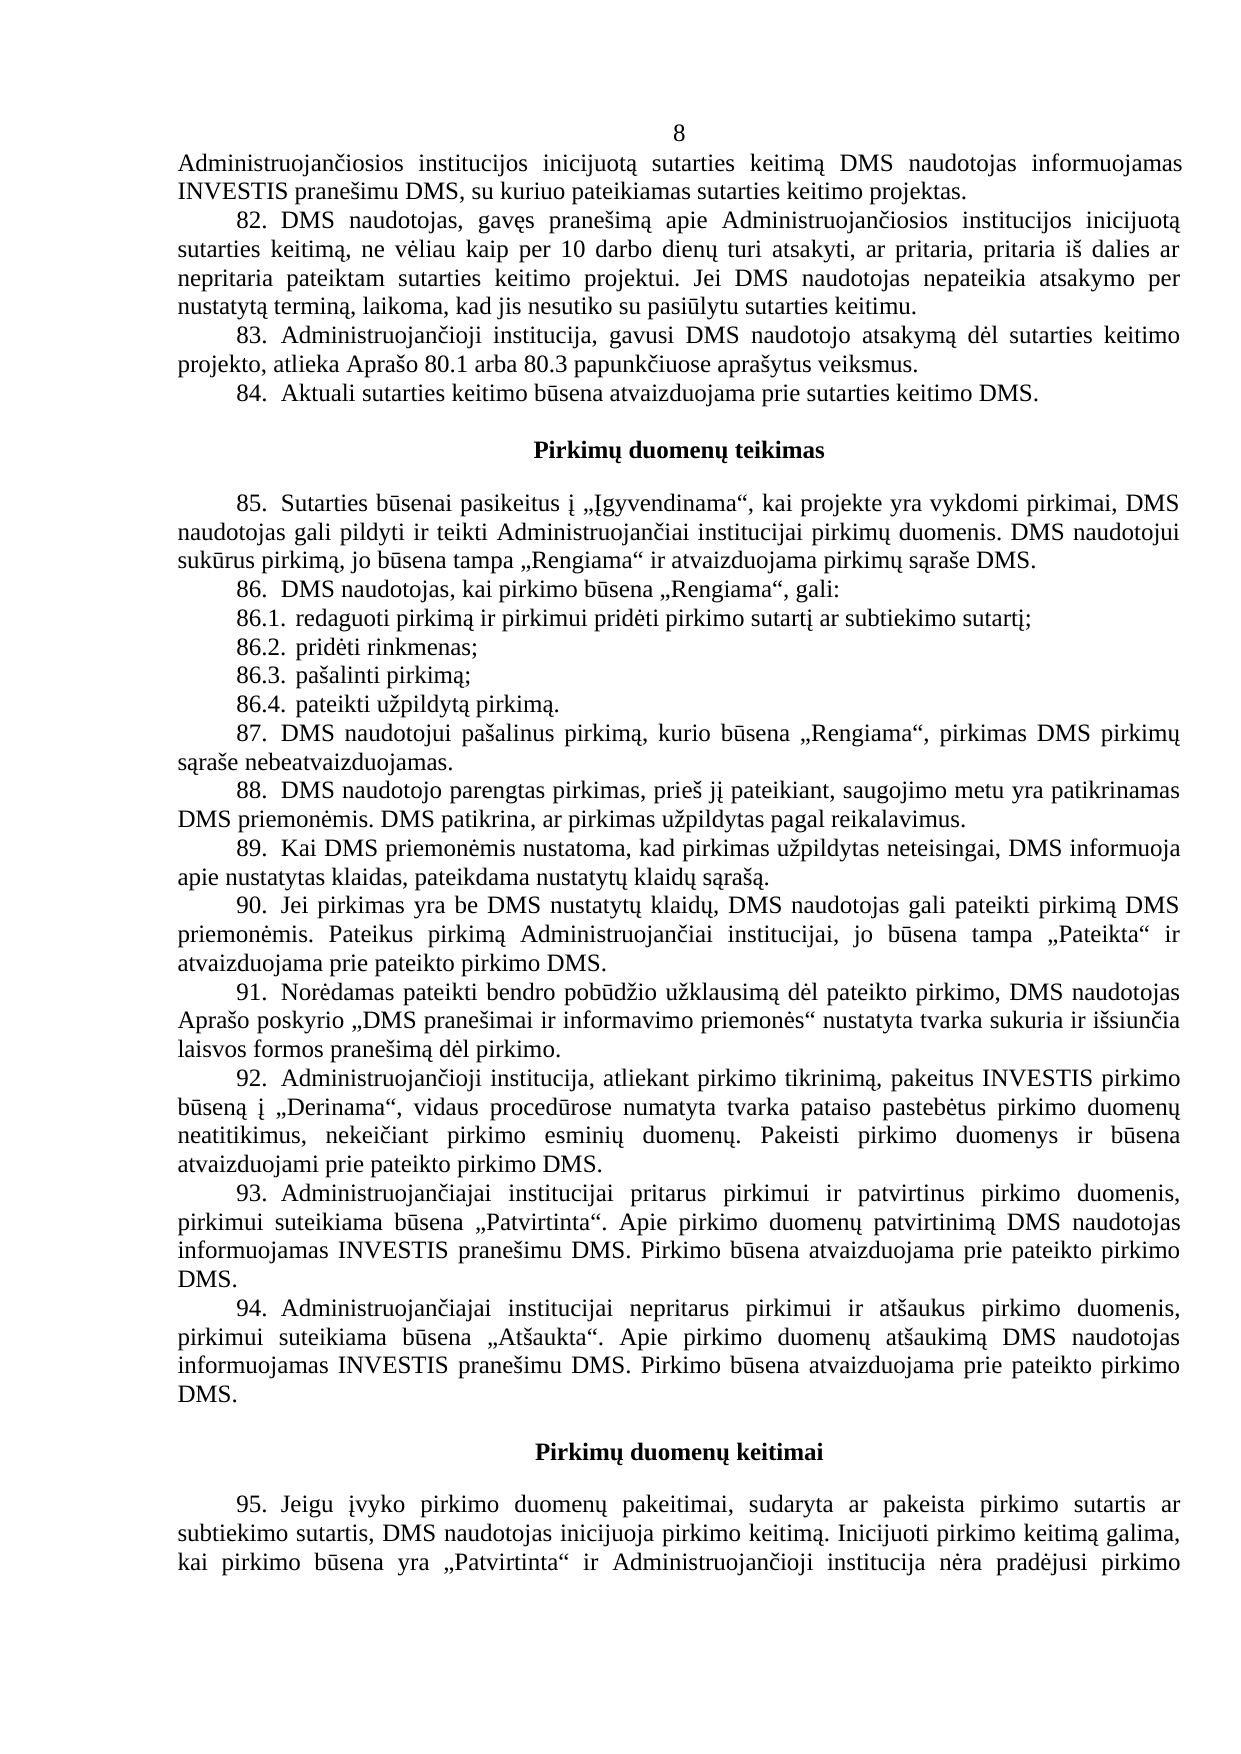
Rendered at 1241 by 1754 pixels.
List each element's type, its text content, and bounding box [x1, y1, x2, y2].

text 86.4. pateikti užpildytą pirkimą. [177, 689, 1181, 718]
text 88. DMS naudotojo parengtas pirkimas, prieš jį pateikiant, saugojimo metu yra patikrinamas DMS priemonėmis. DMS patikrina, ar pirkimas užpildytas pagal reikalavimus. [177, 775, 1181, 833]
text 85. Sutarties būsenai pasikeitus į „Įgyvendinama“, kai projekte yra vykdomi pirkimai, DMS naudotojas gali pildyti ir teikti Administruojančiai institucijai pirkimų duomenis. DMS naudotojui sukūrus pirkimą, jo būsena tampa „Rengiama“ ir atvaizduojama pirkimų sąraše DMS. [177, 488, 1181, 574]
text Administruojančiosios institucijos inicijuotą sutarties keitimą DMS naudotojas informuojamas INVESTIS pranešimu DMS, su kuriuo pateikiamas sutarties keitimo projektas. [177, 148, 1183, 205]
text 91. Norėdamas pateikti bendro pobūdžio užklausimą dėl pateikto pirkimo, DMS naudotojas Aprašo poskyrio „DMS pranešimai ir informavimo priemonės“ nustatyta tvarka sukuria ir išsiunčia laisvos formos pranešimą dėl pirkimo. [177, 977, 1181, 1063]
subtitle Pirkimų duomenų teikimas [177, 435, 1181, 464]
text 86.3. pašalinti pirkimą; [177, 660, 1181, 689]
text 94. Administruojančiajai institucijai nepritarus pirkimui ir atšaukus pirkimo duomenis, pirkimui suteikiama būsena „Atšaukta“. Apie pirkimo duomenų atšaukimą DMS naudotojas informuojamas INVESTIS pranešimu DMS. Pirkimo būsena atvaizduojama prie pateikto pirkimo DMS. [177, 1293, 1181, 1408]
text 89. Kai DMS priemonėmis nustatoma, kad pirkimas užpildytas neteisingai, DMS informuoja apie nustatytas klaidas, pateikdama nustatytų klaidų sąrašą. [177, 833, 1181, 890]
text 93. Administruojančiajai institucijai pritarus pirkimui ir patvirtinus pirkimo duomenis, pirkimui suteikiama būsena „Patvirtinta“. Apie pirkimo duomenų patvirtinimą DMS naudotojas informuojamas INVESTIS pranešimu DMS. Pirkimo būsena atvaizduojama prie pateikto pirkimo DMS. [177, 1178, 1181, 1293]
text 86. DMS naudotojas, kai pirkimo būsena „Rengiama“, gali: [177, 574, 1181, 603]
text 86.2. pridėti rinkmenas; [177, 632, 1181, 660]
text 83. Administruojančioji institucija, gavusi DMS naudotojo atsakymą dėl sutarties keitimo projekto, atlieka Aprašo 80.1 arba 80.3 papunkčiuose aprašytus veiksmus. [177, 320, 1181, 378]
text 84. Aktuali sutarties keitimo būsena atvaizduojama prie sutarties keitimo DMS. [177, 378, 1181, 406]
text 86.1. redaguoti pirkimą ir pirkimui pridėti pirkimo sutartį ar subtiekimo sutartį; [177, 603, 1181, 632]
text 87. DMS naudotojui pašalinus pirkimą, kurio būsena „Rengiama“, pirkimas DMS pirkimų sąraše nebeatvaizduojamas. [177, 718, 1181, 775]
text 95. Jeigu įvyko pirkimo duomenų pakeitimai, sudaryta ar pakeista pirkimo sutartis ar subtiekimo sutartis, DMS naudotojas inicijuoja pirkimo keitimą. Inicijuoti pirkimo keitimą galima, kai pirkimo būsena yra „Patvirtinta“ ir Administruojančioji institucija nėra pradėjusi pirkimo [177, 1489, 1181, 1576]
subtitle Pirkimų duomenų keitimai [177, 1437, 1181, 1465]
text 92. Administruojančioji institucija, atliekant pirkimo tikrinimą, pakeitus INVESTIS pirkimo būseną į „Derinama“, vidaus procedūrose numatyta tvarka pataiso pastebėtus pirkimo duomenų neatitikimus, nekeičiant pirkimo esminių duomenų. Pakeisti pirkimo duomenys ir būsena atvaizduojami prie pateikto pirkimo DMS. [177, 1063, 1181, 1178]
text 82. DMS naudotojas, gavęs pranešimą apie Administruojančiosios institucijos inicijuotą sutarties keitimą, ne vėliau kaip per 10 darbo dienų turi atsakyti, ar pritaria, pritaria iš dalies ar nepritaria pateiktam sutarties keitimo projektui. Jei DMS naudotojas nepateikia atsakymo per nustatytą terminą, laikoma, kad jis nesutiko su pasiūlytu sutarties keitimu. [177, 205, 1181, 320]
text 90. Jei pirkimas yra be DMS nustatytų klaidų, DMS naudotojas gali pateikti pirkimą DMS priemonėmis. Pateikus pirkimą Administruojančiai institucijai, jo būsena tampa „Pateikta“ ir atvaizduojama prie pateikto pirkimo DMS. [177, 890, 1181, 977]
